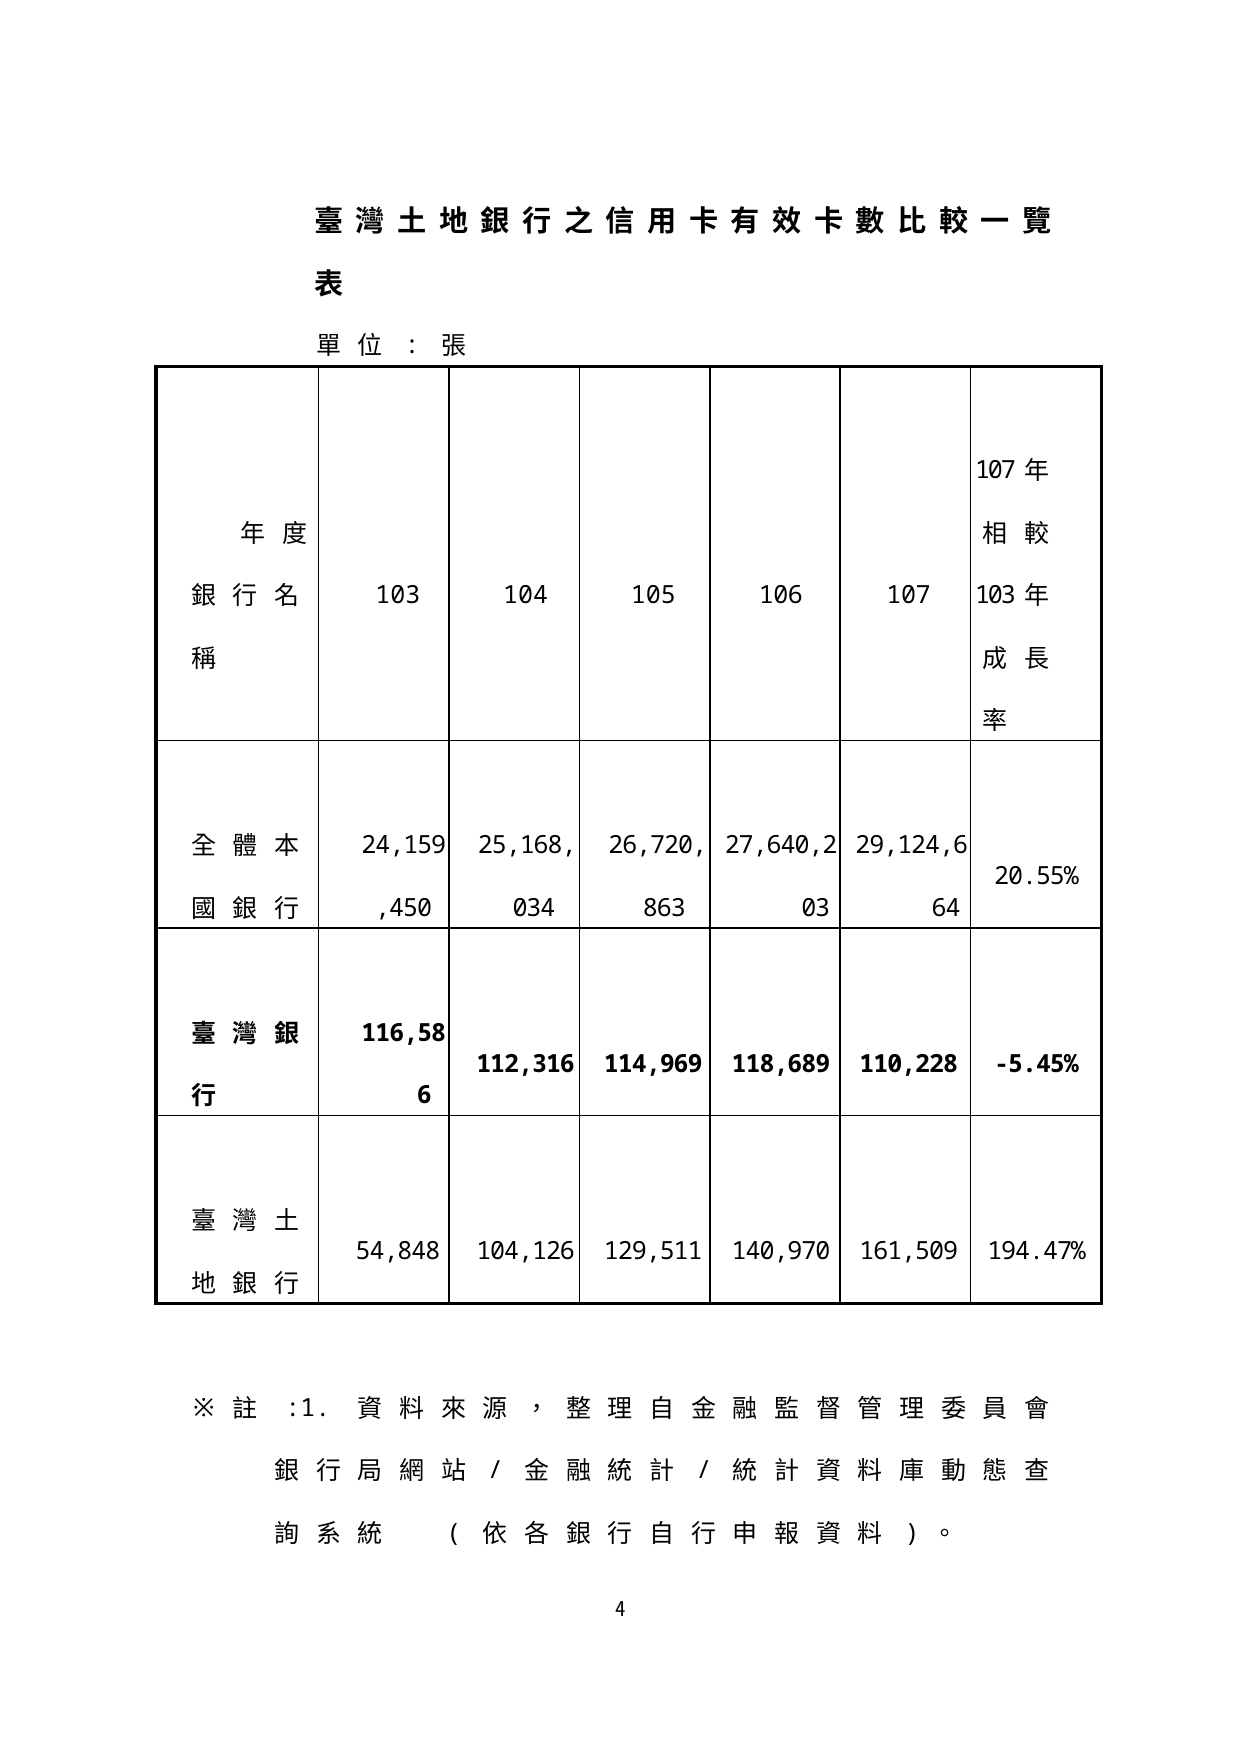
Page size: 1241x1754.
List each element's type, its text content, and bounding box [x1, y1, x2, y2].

table_cell 20.55% [971, 741, 1100, 927]
table_cell 114,969 [580, 929, 709, 1115]
table_cell 29,124,664 [841, 741, 970, 927]
table_cell 臺灣土地銀行 [158, 1116, 318, 1302]
table_header 105 [580, 368, 709, 740]
table_cell 104,126 [450, 1116, 579, 1302]
table_cell 臺灣銀行 [158, 929, 318, 1115]
table_header 107年相較103年成長率 [971, 368, 1100, 740]
table_header 103 [319, 368, 448, 740]
table_cell 27,640,203 [711, 741, 839, 927]
table_header 104 [450, 368, 579, 740]
table_cell 194.47% [971, 1116, 1100, 1302]
table_cell 118,689 [711, 929, 839, 1115]
table_cell 112,316 [450, 929, 579, 1115]
table_cell 24,159,450 [319, 741, 448, 927]
text ※註:1.資料來源，整理自金融監督管理委員會銀行局網站/金融統計/統計資料庫動態查詢系統 (依各銀行自行申報資料)。 [153, 1365, 1058, 1552]
table_cell 110,228 [841, 929, 970, 1115]
table_header 107 [841, 368, 970, 740]
table_header 106 [711, 368, 839, 740]
table_cell 129,511 [580, 1116, 709, 1302]
text 臺灣土地銀行之信用卡有效卡數比較一覽表 單位:張 [153, 177, 1072, 365]
table_cell 140,970 [711, 1116, 839, 1302]
table_cell 全體本國銀行 [158, 741, 318, 927]
table_header 年度 銀行名稱 [158, 368, 318, 740]
table_cell 116,586 [319, 929, 448, 1115]
table_cell 25,168,034 [450, 741, 579, 927]
table_cell 54,848 [319, 1116, 448, 1302]
table_cell -5.45% [971, 929, 1100, 1115]
table_cell 26,720,863 [580, 741, 709, 927]
table_cell 161,509 [841, 1116, 970, 1302]
